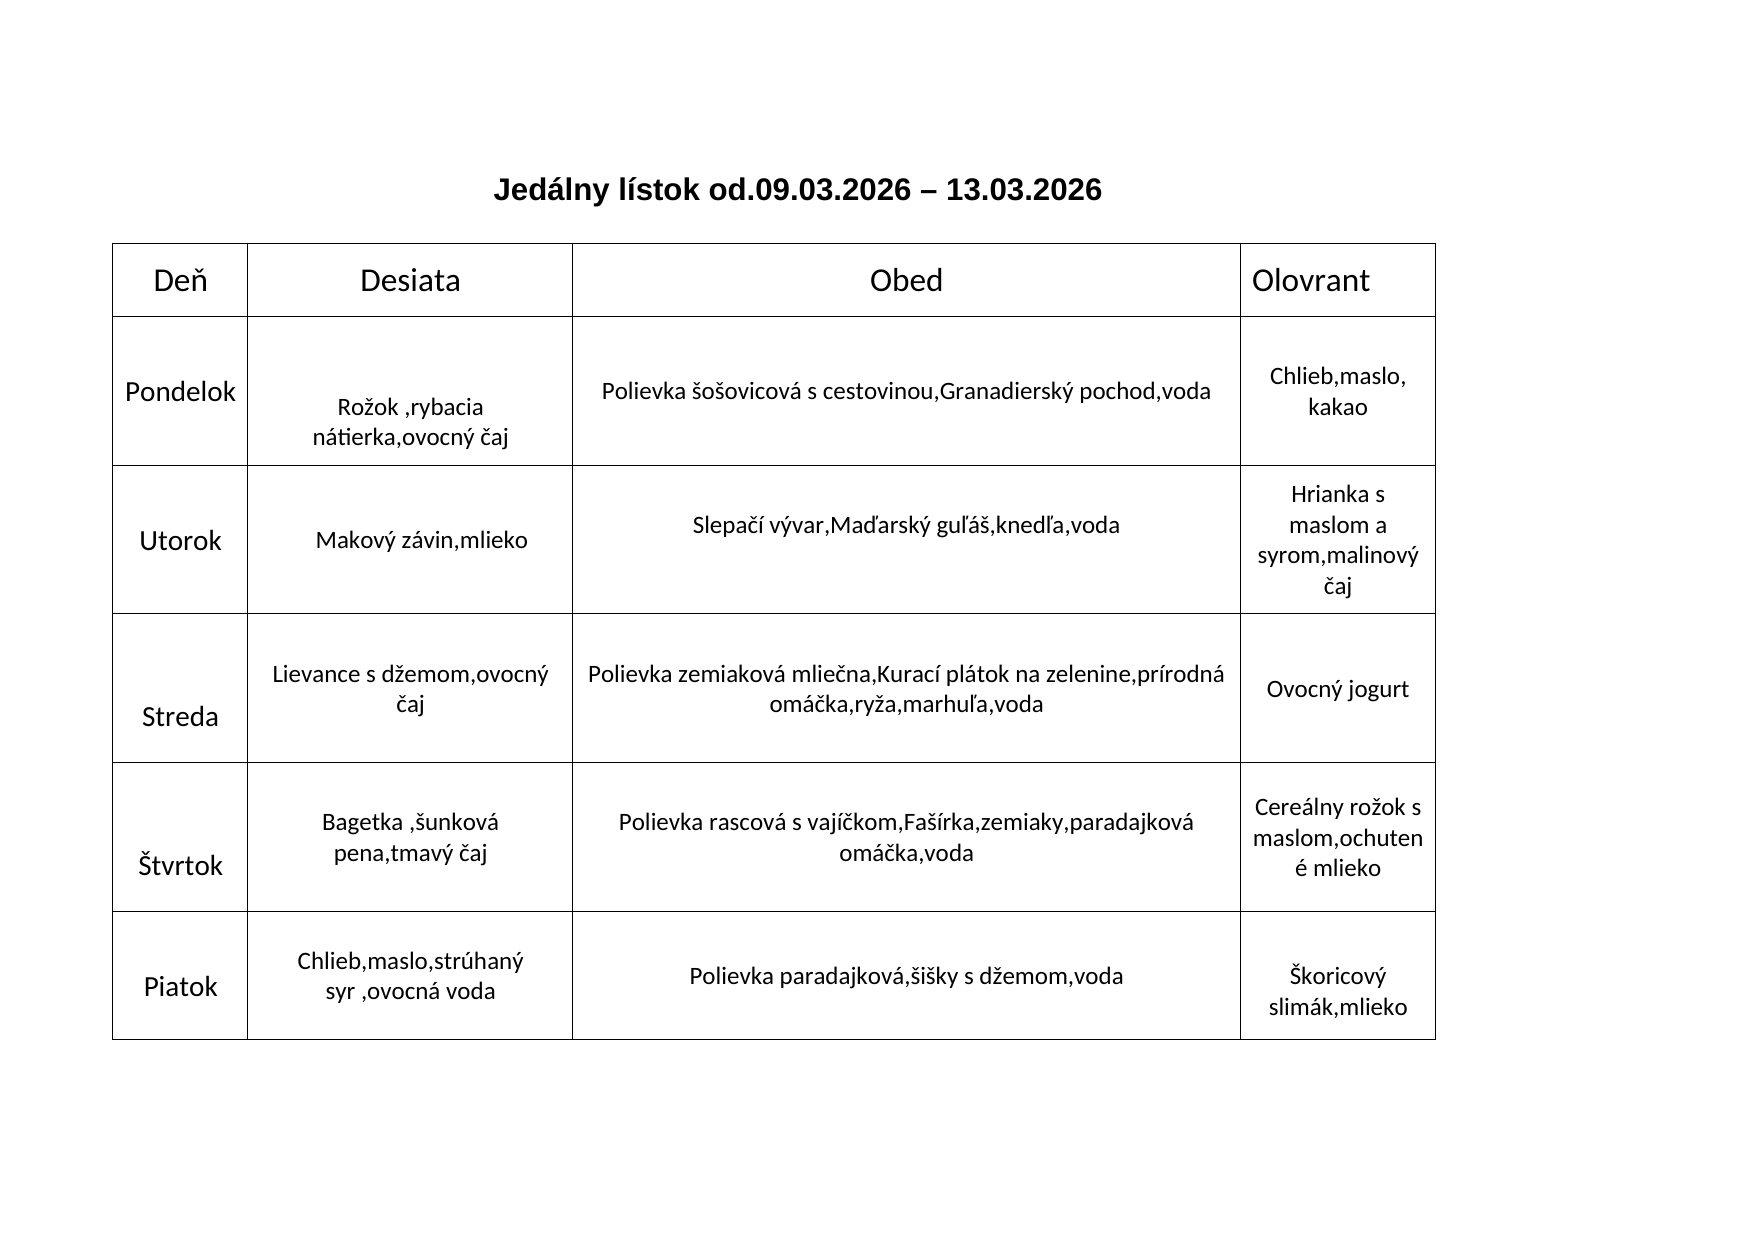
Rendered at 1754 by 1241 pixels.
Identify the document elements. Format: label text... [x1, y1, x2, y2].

table_header Desiata [248, 244, 572, 316]
table_cell Polievka paradajková,šišky s džemom,voda [573, 912, 1240, 1039]
table_cell Slepačí vývar,Maďarský guľáš,knedľa,voda [573, 466, 1240, 613]
table_cell Lievance s džemom,ovocný čaj [248, 614, 572, 762]
table_header Olovrant [1241, 244, 1435, 316]
table_cell Chlieb,maslo,strúhaný syr ,ovocná voda [248, 912, 572, 1039]
table_cell Chlieb,maslo, kakao [1241, 317, 1435, 464]
table_cell Pondelok [113, 317, 247, 464]
table_cell Štvrtok [113, 763, 247, 911]
table_header Deň [113, 244, 247, 316]
subtitle Jedálny lístok od.09.03.2026 – 13.03.2026 [112, 171, 1641, 243]
table_cell Utorok [113, 466, 247, 613]
table_cell Ovocný jogurt [1241, 614, 1435, 762]
table_cell Polievka rascová s vajíčkom,Fašírka,zemiaky,paradajková omáčka,voda [573, 763, 1240, 911]
table_cell Rožok ,rybacia nátierka,ovocný čaj [248, 317, 572, 464]
table_cell Polievka šošovicová s cestovinou,Granadierský pochod,voda [573, 317, 1240, 464]
table_cell Piatok [113, 912, 247, 1039]
table_cell Hrianka s maslom a syrom,malinový čaj [1241, 466, 1435, 613]
table_header Obed [573, 244, 1240, 316]
table_cell Polievka zemiaková mliečna,Kurací plátok na zelenine,prírodná omáčka,ryža,marhuľa,voda [573, 614, 1240, 762]
table_cell Škoricový slimák,mlieko [1241, 912, 1435, 1039]
table_cell Makový závin,mlieko [248, 466, 572, 613]
table_cell Bagetka ,šunková pena,tmavý čaj [248, 763, 572, 911]
table_cell Cereálny rožok s maslom,ochutené mlieko [1241, 763, 1435, 911]
table_cell Streda [113, 614, 247, 762]
